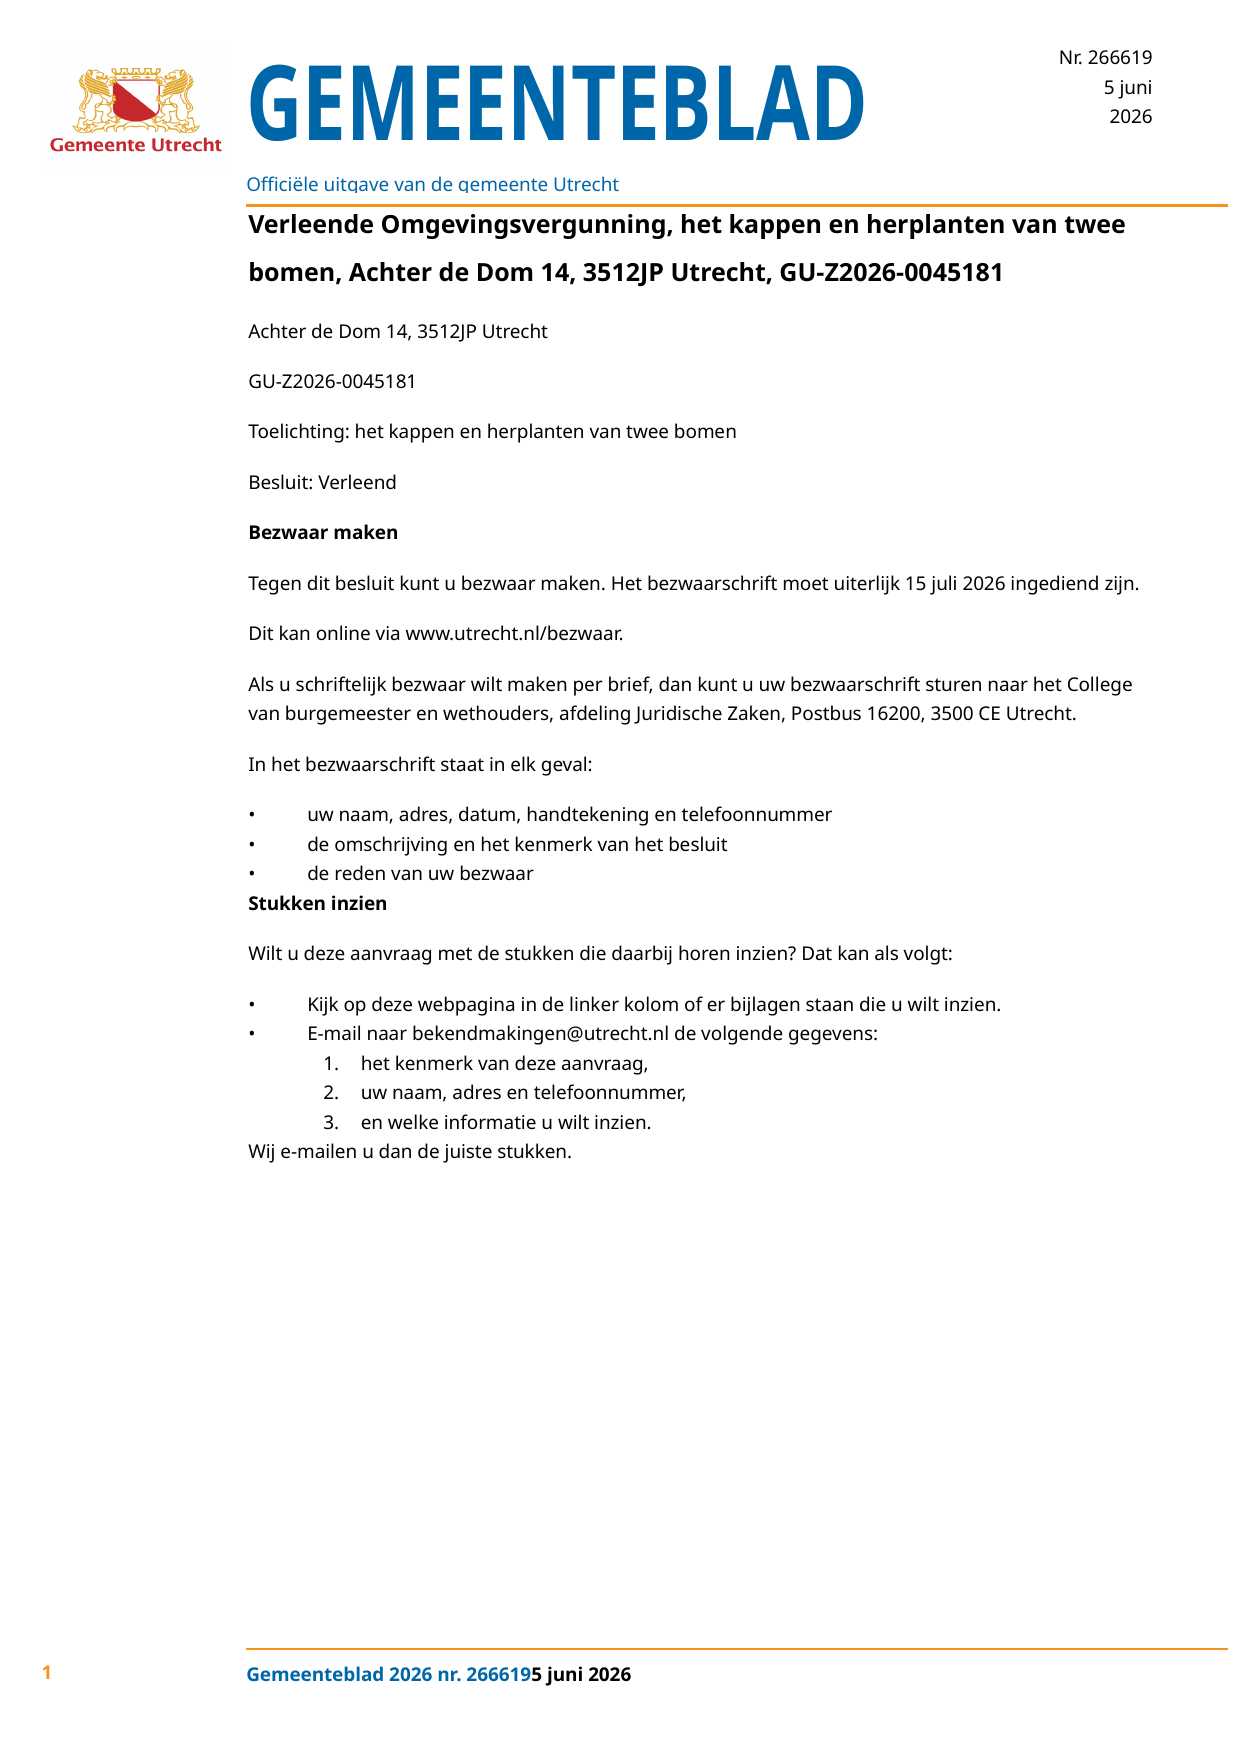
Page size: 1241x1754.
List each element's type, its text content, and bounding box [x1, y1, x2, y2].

list het kenmerk van deze aanvraag, [323, 1050, 1152, 1076]
text Tegen dit besluit kunt u bezwaar maken. Het bezwaarschrift moet uiterlijk 15 juli 2026 ingediend zijn. [248, 570, 1152, 596]
list Kijk op deze webpagina in de linker kolom of er bijlagen staan die u wilt inzien. [248, 991, 1152, 1017]
text Als u schriftelijk bezwaar wilt maken per brief, dan kunt u uw bezwaarschrift sturen naar het College van burgemeester en wethouders, afdeling Juridische Zaken, Postbus 16200, 3500 CE Utrecht. [248, 671, 1152, 726]
list uw naam, adres en telefoonnummer, [323, 1079, 1152, 1105]
list de reden van uw bezwaar [248, 860, 1152, 886]
list E-mail naar bekendmakingen@utrecht.nl de volgende gegevens: [248, 1020, 1152, 1046]
text Stukken inzien [248, 890, 1152, 916]
text Wilt u deze aanvraag met de stukken die daarbij horen inzien? Dat kan als volgt: [248, 940, 1152, 966]
text Bezwaar maken [248, 519, 1152, 545]
text Achter de Dom 14, 3512JP Utrecht [248, 318, 1152, 344]
text Dit kan online via www.utrecht.nl/bezwaar. [248, 620, 1152, 646]
text Verleende Omgevingsvergunning, het kappen en herplanten van twee bomen, Achter de Dom 14, 3512JP Utrecht, GU-Z2026-0045181 [248, 207, 1152, 288]
text Besluit: Verleend [248, 469, 1152, 495]
text Wij e-mailen u dan de juiste stukken. [248, 1139, 1152, 1164]
text In het bezwaarschrift staat in elk geval: [248, 751, 1152, 777]
text GU-Z2026-0045181 [248, 368, 1152, 394]
text Toelichting: het kappen en herplanten van twee bomen [248, 419, 1152, 444]
list en welke informatie u wilt inzien. [323, 1109, 1152, 1135]
picture [41, 47, 231, 172]
list de omschrijving en het kenmerk van het besluit [248, 831, 1152, 857]
list uw naam, adres, datum, handtekening en telefoonnummer [248, 801, 1152, 827]
